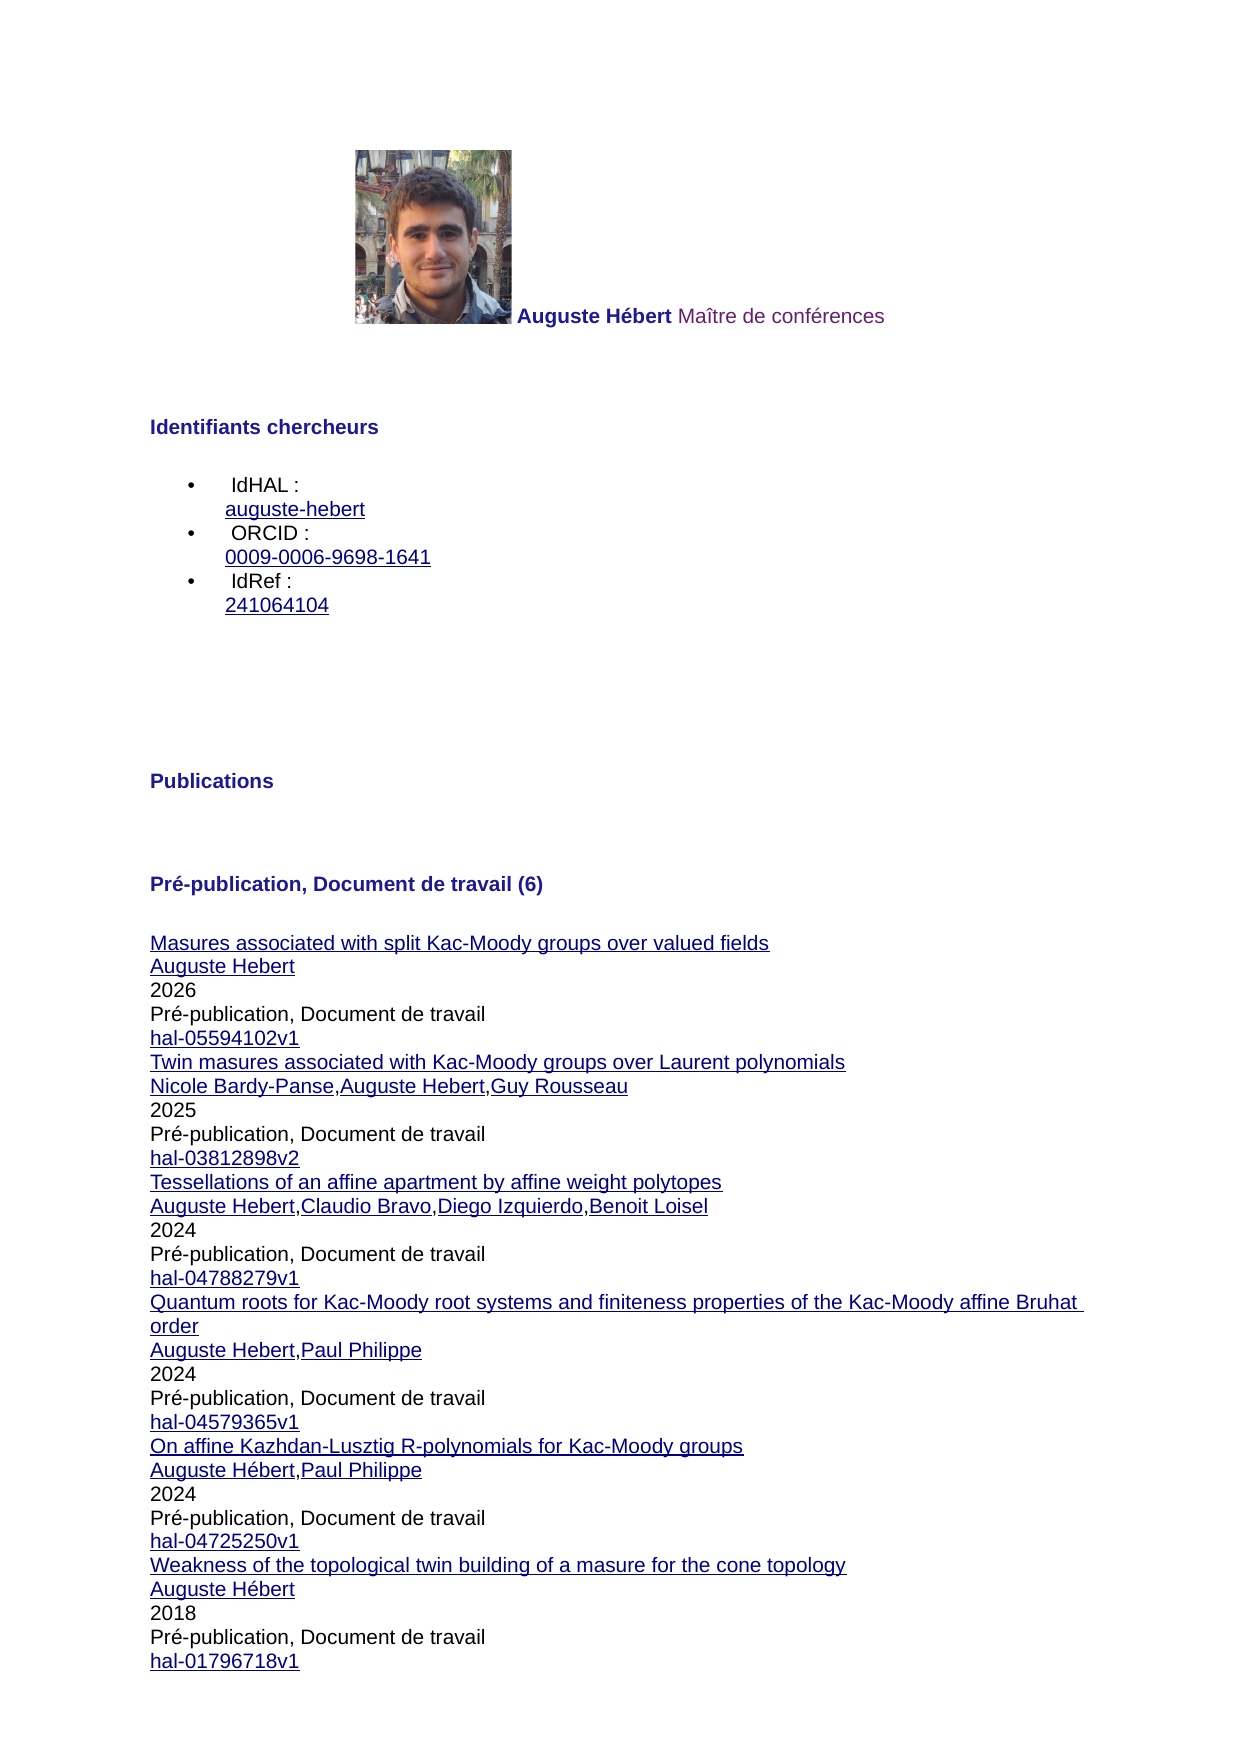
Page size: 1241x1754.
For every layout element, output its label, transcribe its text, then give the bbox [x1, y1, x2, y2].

subtitle Publications [150, 769, 1090, 793]
subtitle Identifiants chercheurs [150, 415, 1090, 439]
table_header Masures associated with split Kac-Moody groups over valued fields Auguste Hebert 2026 Pré-publication, Document de travail hal-05594102v1 [150, 930, 1090, 1050]
table_cell Quantum roots for Kac-Moody root systems and finiteness properties of the Kac-Moody affine Bruhat order Auguste Hebert,Paul Philippe 2024 Pré-publication, Document de travail hal-04579365v1 [150, 1290, 1090, 1433]
subtitle Pré-publication, Document de travail (6) [150, 872, 1090, 896]
subtitle Auguste Hébert Maître de conférences [150, 150, 1090, 328]
picture [355, 150, 512, 324]
list ORCID : [187, 521, 1090, 545]
list auguste-hebert [187, 497, 1090, 521]
list 241064104 [187, 593, 1090, 617]
list IdRef : [187, 569, 1090, 593]
table_cell On affine Kazhdan-Lusztig R-polynomials for Kac-Moody groups Auguste Hébert,Paul Philippe 2024 Pré-publication, Document de travail hal-04725250v1 [150, 1434, 1090, 1553]
list IdHAL : [187, 473, 1090, 497]
table_cell Twin masures associated with Kac-Moody groups over Laurent polynomials Nicole Bardy-Panse,Auguste Hebert,Guy Rousseau 2025 Pré-publication, Document de travail hal-03812898v2 [150, 1050, 1090, 1170]
list 0009-0006-9698-1641 [187, 545, 1090, 569]
table_cell Weakness of the topological twin building of a masure for the cone topology Auguste Hébert 2018 Pré-publication, Document de travail hal-01796718v1 [150, 1553, 1090, 1673]
table_cell Tessellations of an affine apartment by affine weight polytopes Auguste Hebert,Claudio Bravo,Diego Izquierdo,Benoit Loisel 2024 Pré-publication, Document de travail hal-04788279v1 [150, 1170, 1090, 1290]
